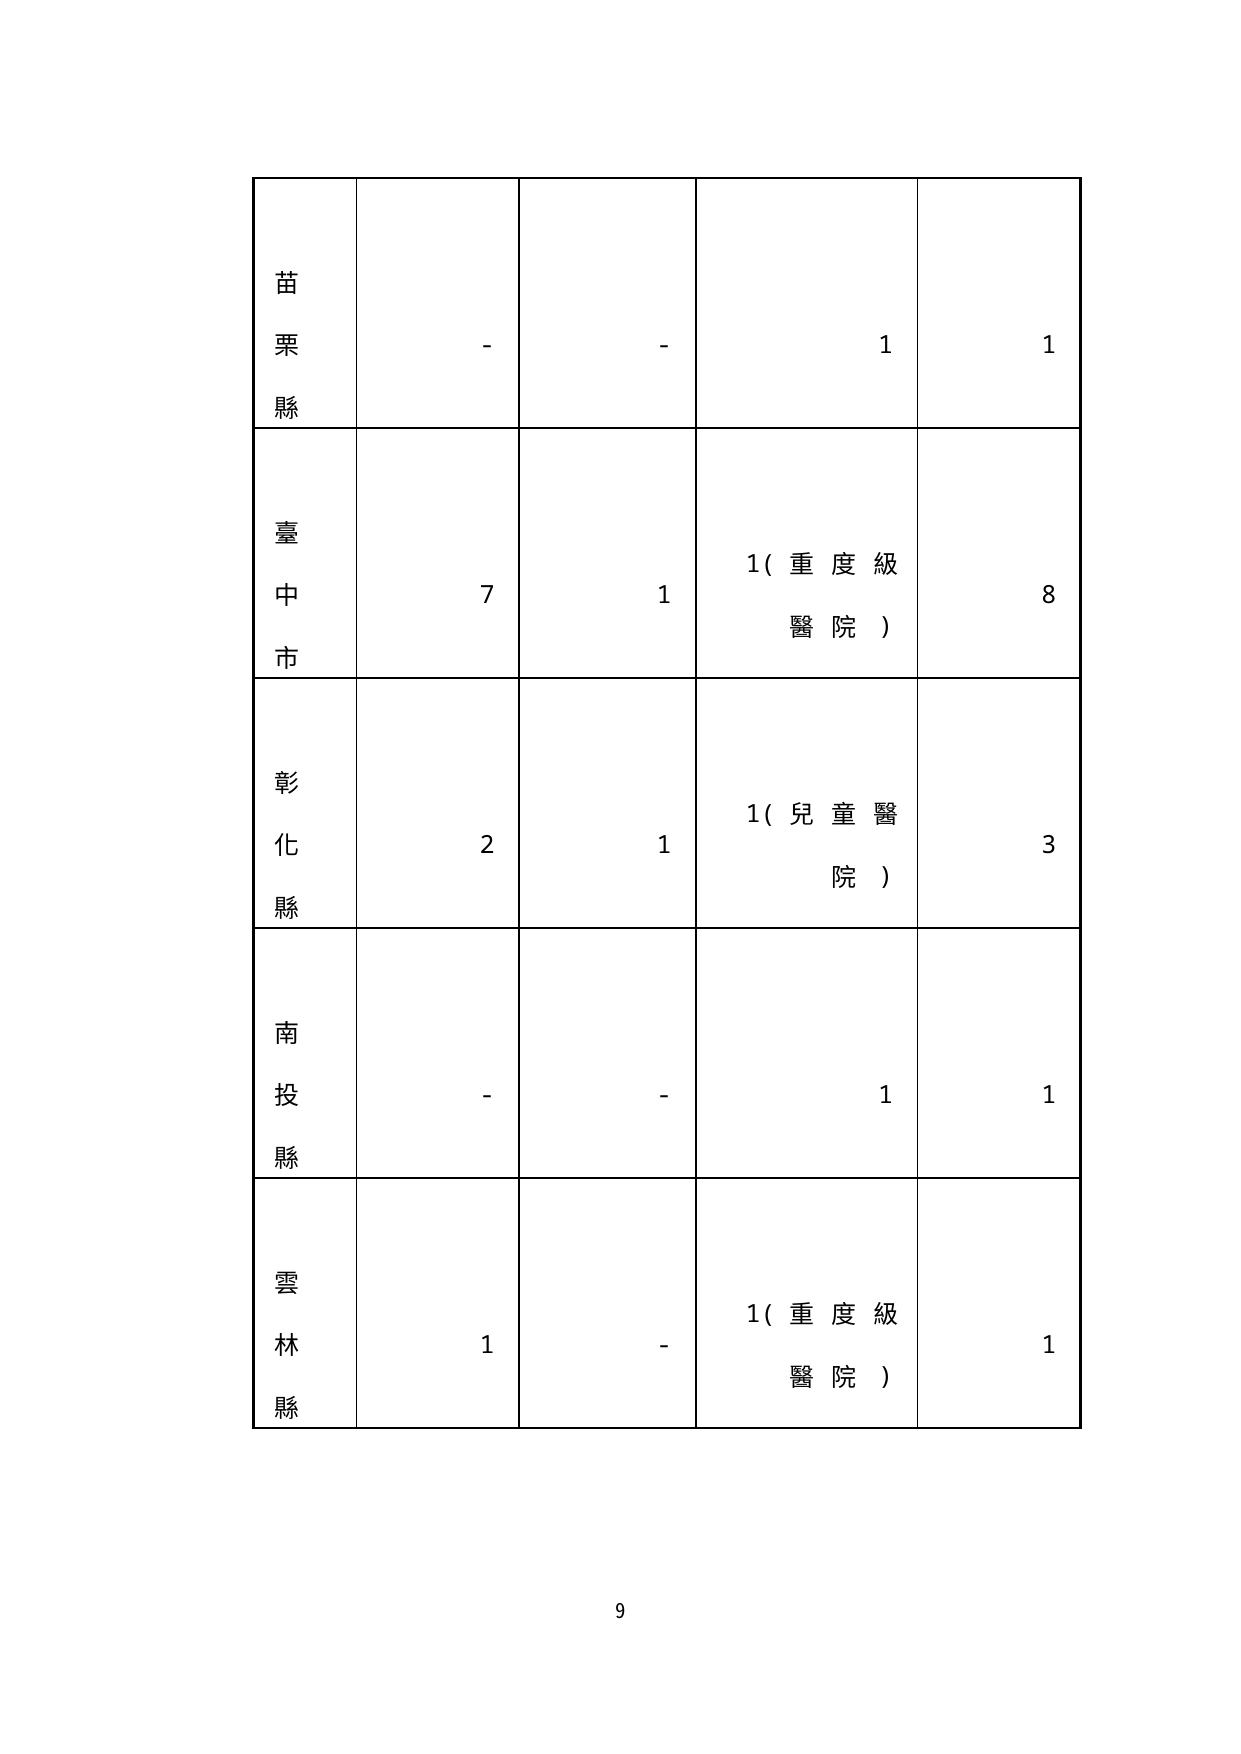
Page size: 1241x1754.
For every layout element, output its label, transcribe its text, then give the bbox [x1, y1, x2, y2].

table_cell - [520, 929, 695, 1177]
table_cell 1(兒童醫院) [697, 679, 917, 927]
table_cell 1(重度級醫院) [697, 1179, 917, 1427]
table_cell 1 [520, 429, 695, 677]
table_cell - [357, 179, 518, 427]
table_cell 苗栗縣 [255, 179, 356, 427]
table_cell 1 [918, 929, 1079, 1177]
table_cell 1(重度級醫院) [697, 429, 917, 677]
table_cell 1 [918, 1179, 1079, 1427]
table_cell 雲林縣 [255, 1179, 356, 1427]
table_cell 7 [357, 429, 518, 677]
table_cell 彰化縣 [255, 679, 356, 927]
table_cell 1 [697, 929, 917, 1177]
table_cell - [520, 179, 695, 427]
table_cell - [357, 929, 518, 1177]
table_cell 8 [918, 429, 1079, 677]
table_cell 1 [918, 179, 1079, 427]
table_cell 2 [357, 679, 518, 927]
table_cell 1 [520, 679, 695, 927]
table_cell 1 [697, 179, 917, 427]
table_cell 南投縣 [255, 929, 356, 1177]
table_cell 1 [357, 1179, 518, 1427]
table_cell - [520, 1179, 695, 1427]
table_cell 臺中市 [255, 429, 356, 677]
table_cell 3 [918, 679, 1079, 927]
